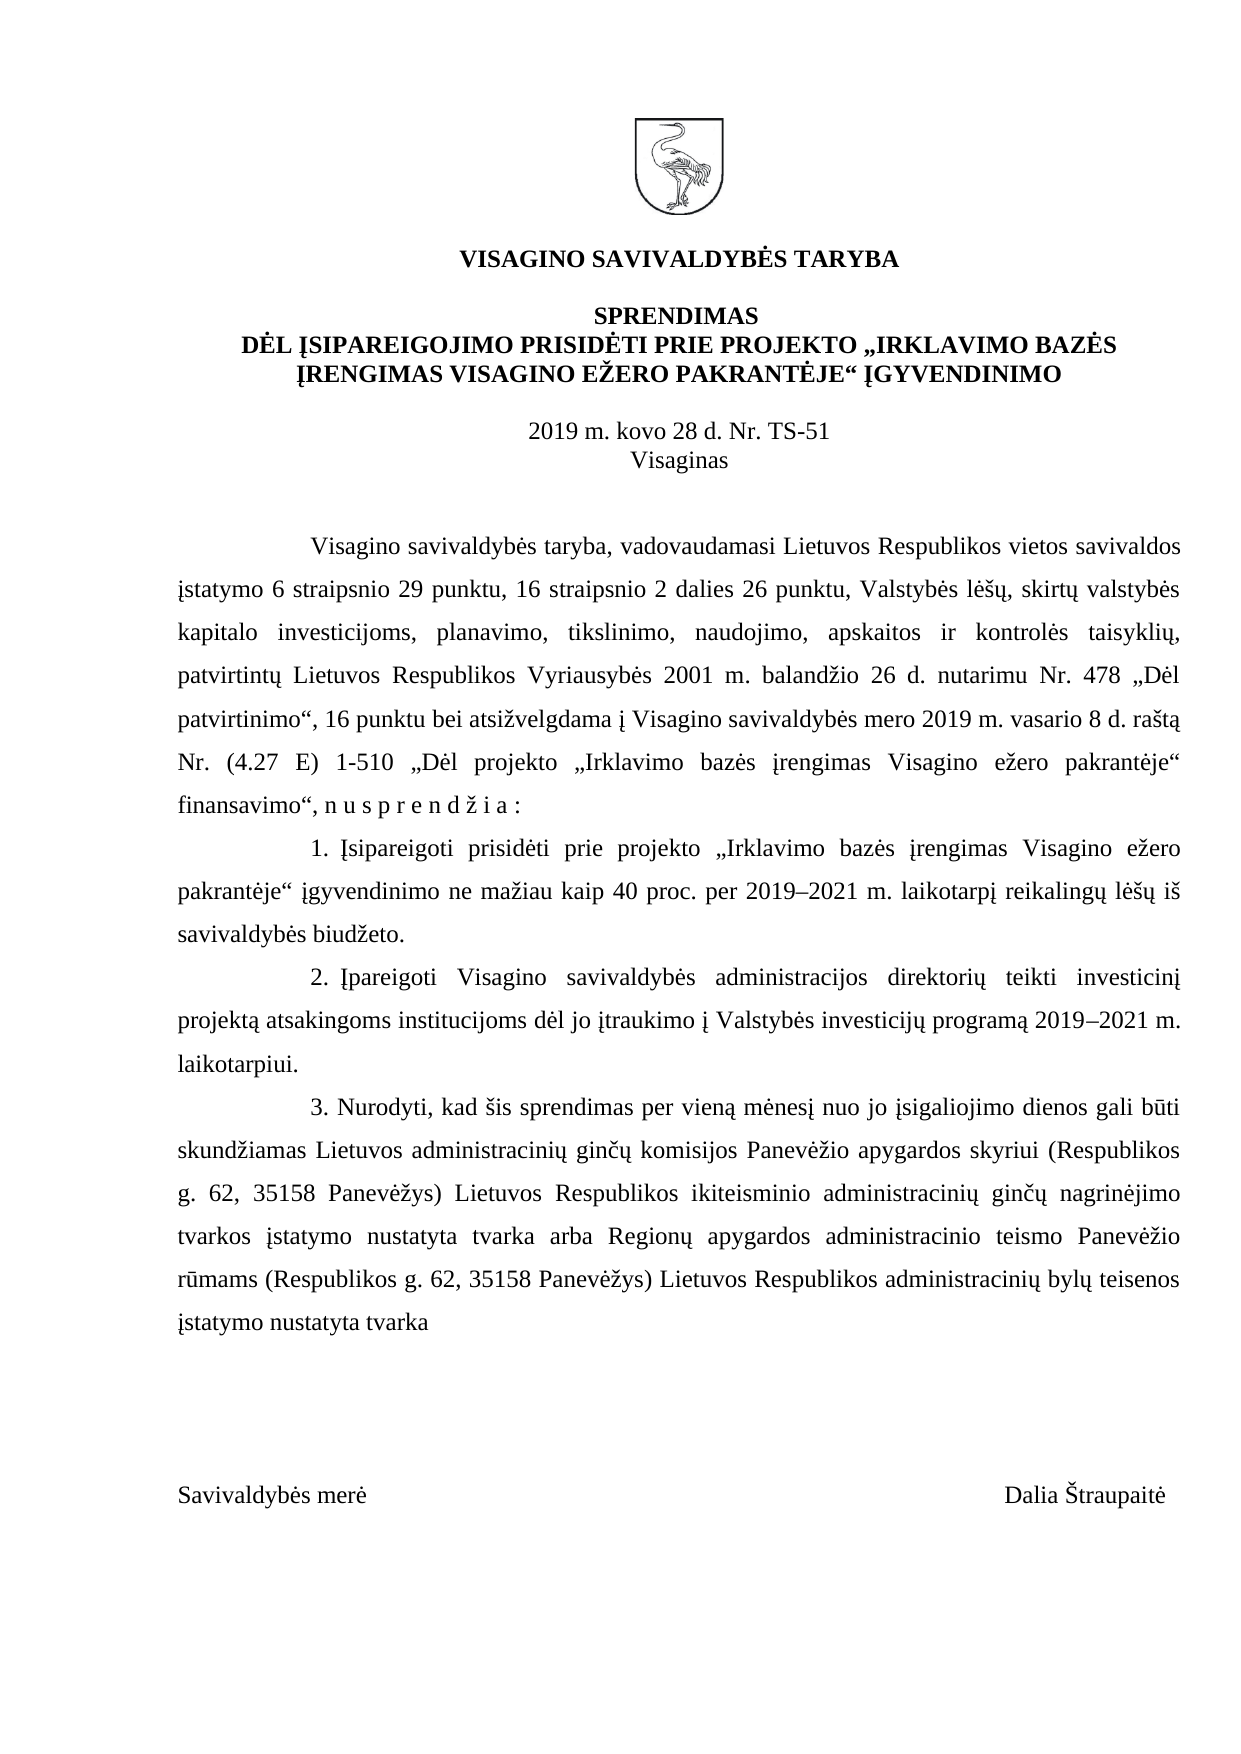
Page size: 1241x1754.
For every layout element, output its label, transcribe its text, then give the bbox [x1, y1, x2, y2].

text Visagino savivaldybės taryba, vadovaudamasi Lietuvos Respublikos vietos savivaldos įstatymo 6 straipsnio 29 punktu, 16 straipsnio 2 dalies 26 punktu, Valstybės lėšų, skirtų valstybės kapitalo investicijoms, planavimo, tikslinimo, naudojimo, apskaitos ir kontrolės taisyklių, patvirtintų Lietuvos Respublikos Vyriausybės 2001 m. balandžio 26 d. nutarimu Nr. 478 „Dėl patvirtinimo“, 16 punktu bei atsižvelgdama į Visagino savivaldybės mero 2019 m. vasario 8 d. raštą Nr. (4.27 E) 1-510 „Dėl projekto „Irklavimo bazės įrengimas Visagino ežero pakrantėje“ finansavimo“, nusprendžia: [177, 531, 1181, 819]
text sprendimas [177, 301, 1181, 330]
text 3. Nurodyti, kad šis sprendimas per vieną mėnesį nuo jo įsigaliojimo dienos gali būti skundžiamas Lietuvos administracinių ginčų komisijos Panevėžio apygardos skyriui (Respublikos g. 62, 35158 Panevėžys) Lietuvos Respublikos ikiteisminio administracinių ginčų nagrinėjimo tvarkos įstatymo nustatyta tvarka arba Regionų apygardos administracinio teismo Panevėžio rūmams (Respublikos g. 62, 35158 Panevėžys) Lietuvos Respublikos administracinių bylų teisenos įstatymo nustatyta tvarka [177, 1092, 1181, 1336]
text 1. Įsipareigoti prisidėti prie projekto „Irklavimo bazės įrengimas Visagino ežero pakrantėje“ įgyvendinimo ne mažiau kaip 40 proc. per 2019–2021 m. laikotarpį reikalingų lėšų iš savivaldybės biudžeto. [177, 833, 1181, 948]
text 2019 m. kovo 28 d. Nr. TS-51 [177, 416, 1181, 445]
text Visaginas [177, 445, 1181, 474]
text Savivaldybės merė Dalia Štraupaitė [177, 1480, 1181, 1509]
text 2. Įpareigoti Visagino savivaldybės administracijos direktorių teikti investicinį projektą atsakingoms institucijoms dėl jo įtraukimo į Valstybės investicijų programą 2019–2021 m. laikotarpiui. [177, 962, 1181, 1077]
text Visagino savivaldybės taryba [177, 244, 1181, 272]
text DĖL įsipareigojimo prisidėti prie projekto „Irklavimo bazės įrengimas Visagino ežero pakrantėje“ įgyvendinimo [177, 330, 1181, 387]
